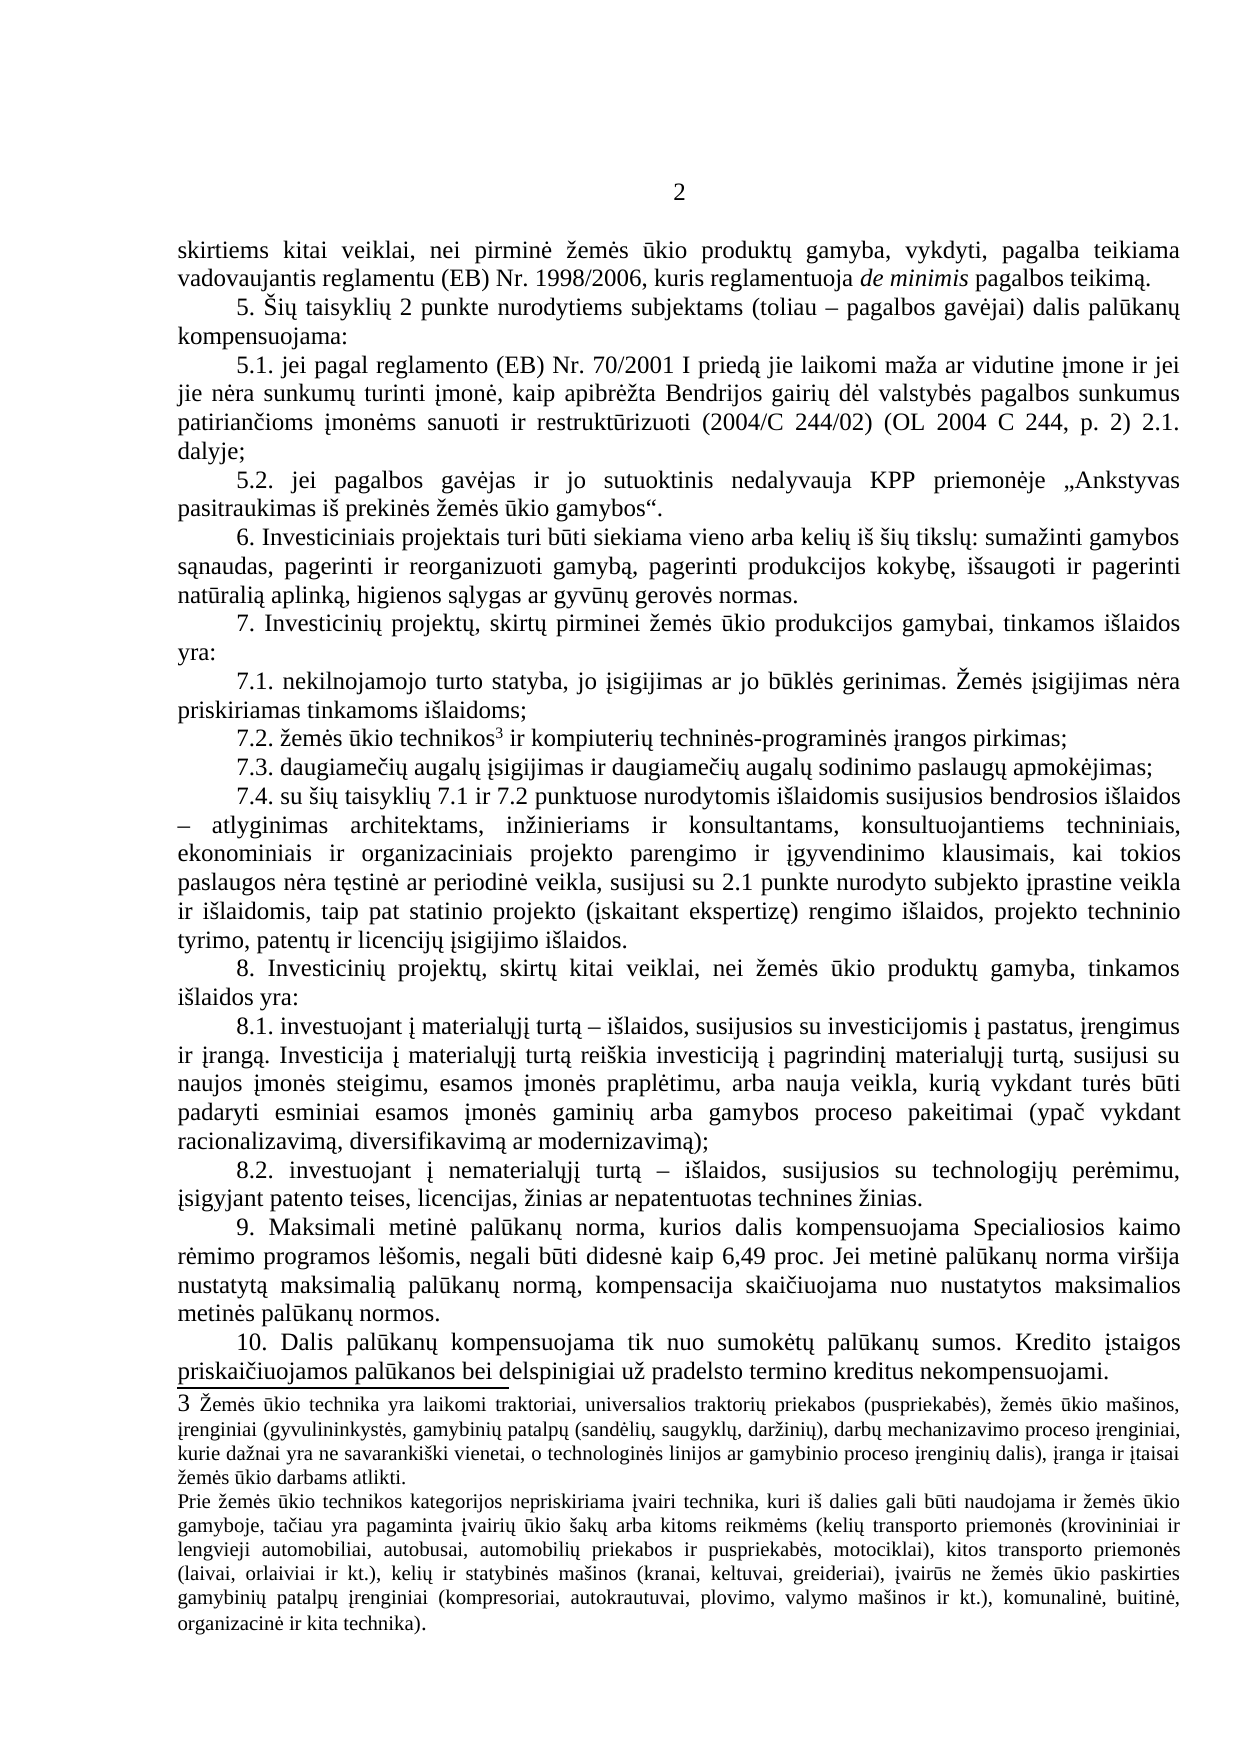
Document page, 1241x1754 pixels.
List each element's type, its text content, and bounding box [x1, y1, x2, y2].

text 5.2. jei pagalbos gavėjas ir jo sutuoktinis nedalyvauja KPP priemonėje „Ankstyvas pasitraukimas iš prekinės žemės ūkio gamybos“. [177, 465, 1181, 522]
text 7.2. žemės ūkio technikos ir kompiuterių techninės-programinės įrangos pirkimas; [177, 723, 1181, 752]
text 5.1. jei pagal reglamento (EB) Nr. 70/2001 I priedą jie laikomi maža ar vidutine įmone ir jei jie nėra sunkumų turinti įmonė, kaip apibrėžta Bendrijos gairių dėl valstybės pagalbos sunkumus patiriančioms įmonėms sanuoti ir restruktūrizuoti (2004/C 244/02) (OL 2004 C 244, p. 2) 2.1. dalyje; [177, 350, 1181, 465]
text 8. Investicinių projektų, skirtų kitai veiklai, nei žemės ūkio produktų gamyba, tinkamos išlaidos yra: [177, 953, 1181, 1011]
text 5. Šių taisyklių 2 punkte nurodytiems subjektams (toliau – pagalbos gavėjai) dalis palūkanų kompensuojama: [177, 292, 1181, 350]
text 9. Maksimali metinė palūkanų norma, kurios dalis kompensuojama Specialiosios kaimo rėmimo programos lėšomis, negali būti didesnė kaip 6,49 proc. Jei metinė palūkanų norma viršija nustatytą maksimalią palūkanų normą, kompensacija skaičiuojama nuo nustatytos maksimalios metinės palūkanų normos. [177, 1212, 1181, 1327]
text 8.1. investuojant į materialųjį turtą – išlaidos, susijusios su investicijomis į pastatus, įrengimus ir įrangą. Investicija į materialųjį turtą reiškia investiciją į pagrindinį materialųjį turtą, susijusi su naujos įmonės steigimu, esamos įmonės praplėtimu, arba nauja veikla, kurią vykdant turės būti padaryti esminiai esamos įmonės gaminių arba gamybos proceso pakeitimai (ypač vykdant racionalizavimą, diversifikavimą ar modernizavimą); [177, 1011, 1181, 1155]
text 7. Investicinių projektų, skirtų pirminei žemės ūkio produkcijos gamybai, tinkamos išlaidos yra: [177, 608, 1181, 666]
text skirtiems kitai veiklai, nei pirminė žemės ūkio produktų gamyba, vykdyti, pagalba teikiama vadovaujantis reglamentu (EB) Nr. 1998/2006, kuris reglamentuoja de minimis pagalbos teikimą. [177, 235, 1181, 292]
text Prie žemės ūkio technikos kategorijos nepriskiriama įvairi technika, kuri iš dalies gali būti naudojama ir žemės ūkio gamyboje, tačiau yra pagaminta įvairių ūkio šakų arba kitoms reikmėms (kelių transporto priemonės (krovininiai ir lengvieji automobiliai, autobusai, automobilių priekabos ir puspriekabės, motociklai), kitos transporto priemonės (laivai, orlaiviai ir kt.), kelių ir statybinės mašinos (kranai, keltuvai, greideriai), įvairūs ne žemės ūkio paskirties gamybinių patalpų įrenginiai (kompresoriai, autokrautuvai, plovimo, valymo mašinos ir kt.), komunalinė, buitinė, organizacinė ir kita technika). [177, 1489, 1181, 1635]
text 8.2. investuojant į nematerialųjį turtą – išlaidos, susijusios su technologijų perėmimu, įsigyjant patento teises, licencijas, žinias ar nepatentuotas technines žinias. [177, 1155, 1181, 1212]
text 7.3. daugiamečių augalų įsigijimas ir daugiamečių augalų sodinimo paslaugų apmokėjimas; [177, 752, 1181, 781]
text 6. Investiciniais projektais turi būti siekiama vieno arba kelių iš šių tikslų: sumažinti gamybos sąnaudas, pagerinti ir reorganizuoti gamybą, pagerinti produkcijos kokybę, išsaugoti ir pagerinti natūralią aplinką, higienos sąlygas ar gyvūnų gerovės normas. [177, 522, 1181, 608]
text 7.1. nekilnojamojo turto statyba, jo įsigijimas ar jo būklės gerinimas. Žemės įsigijimas nėra priskiriamas tinkamoms išlaidoms; [177, 666, 1181, 723]
text 10. Dalis palūkanų kompensuojama tik nuo sumokėtų palūkanų sumos. Kredito įstaigos priskaičiuojamos palūkanos bei delspinigiai už pradelsto termino kreditus nekompensuojami. [177, 1327, 1181, 1385]
text Žemės ūkio technika yra laikomi traktoriai, universalios traktorių priekabos (puspriekabės), žemės ūkio mašinos, įrenginiai (gyvulininkystės, gamybinių patalpų (sandėlių, saugyklų, daržinių), darbų mechanizavimo proceso įrenginiai, kurie dažnai yra ne savarankiški vienetai, o technologinės linijos ar gamybinio proceso įrenginių dalis), įranga ir įtaisai žemės ūkio darbams atlikti. [177, 1388, 1181, 1489]
text 7.4. su šių taisyklių 7.1 ir 7.2 punktuose nurodytomis išlaidomis susijusios bendrosios išlaidos – atlyginimas architektams, inžinieriams ir konsultantams, konsultuojantiems techniniais, ekonominiais ir organizaciniais projekto parengimo ir įgyvendinimo klausimais, kai tokios paslaugos nėra tęstinė ar periodinė veikla, susijusi su 2.1 punkte nurodyto subjekto įprastine veikla ir išlaidomis, taip pat statinio projekto (įskaitant ekspertizę) rengimo išlaidos, projekto techninio tyrimo, patentų ir licencijų įsigijimo išlaidos. [177, 781, 1181, 953]
